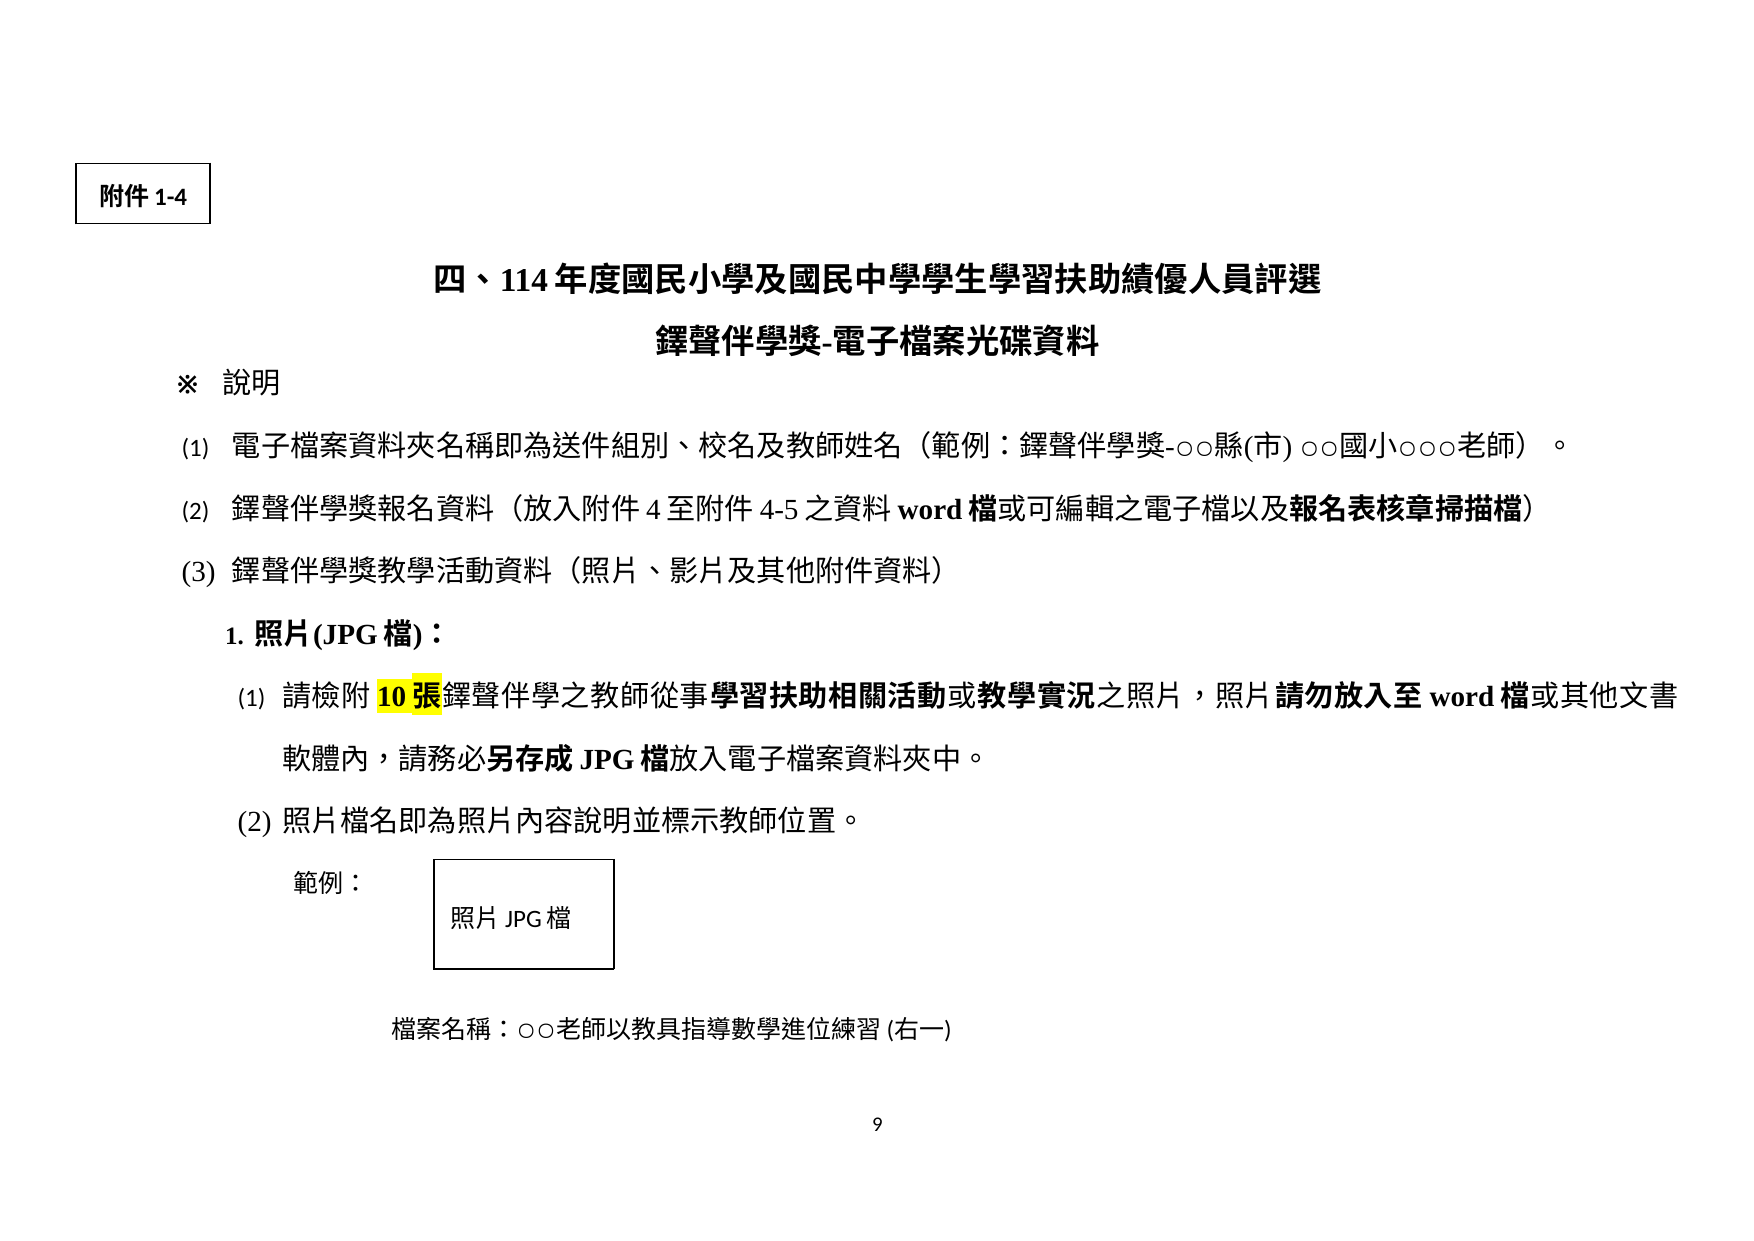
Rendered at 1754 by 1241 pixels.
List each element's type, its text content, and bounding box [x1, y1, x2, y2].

list 鐸聲伴學獎報名資料（放入附件4至附件4-5之資料word檔或可編輯之電子檔以及報名表核章掃描檔） [181, 465, 1679, 527]
text 鐸聲伴學獎-電子檔案光碟資料 [75, 297, 1679, 360]
table_header 範例： [282, 840, 994, 1057]
text 四、114年度國民小學及國民中學學生學習扶助績優人員評選 [75, 235, 1679, 297]
list 說明 [172, 360, 1679, 402]
list 照片(JPG檔)： [225, 590, 1679, 652]
list 鐸聲伴學獎教學活動資料（照片、影片及其他附件資料） [181, 527, 1679, 590]
list 照片檔名即為照片內容說明並標示教師位置。 [237, 777, 1679, 840]
list 請檢附10張鐸聲伴學之教師從事學習扶助相關活動或教學實況之照片，照片請勿放入至word檔或其他文書軟體內，請務必另存成JPG檔放入電子檔案資料夾中。 [237, 652, 1679, 777]
text 附件1-4 [92, 172, 194, 213]
list 電子檔案資料夾名稱即為送件組別、校名及教師姓名（範例：鐸聲伴學獎-縣(市) 國小老師）。 [181, 402, 1679, 465]
